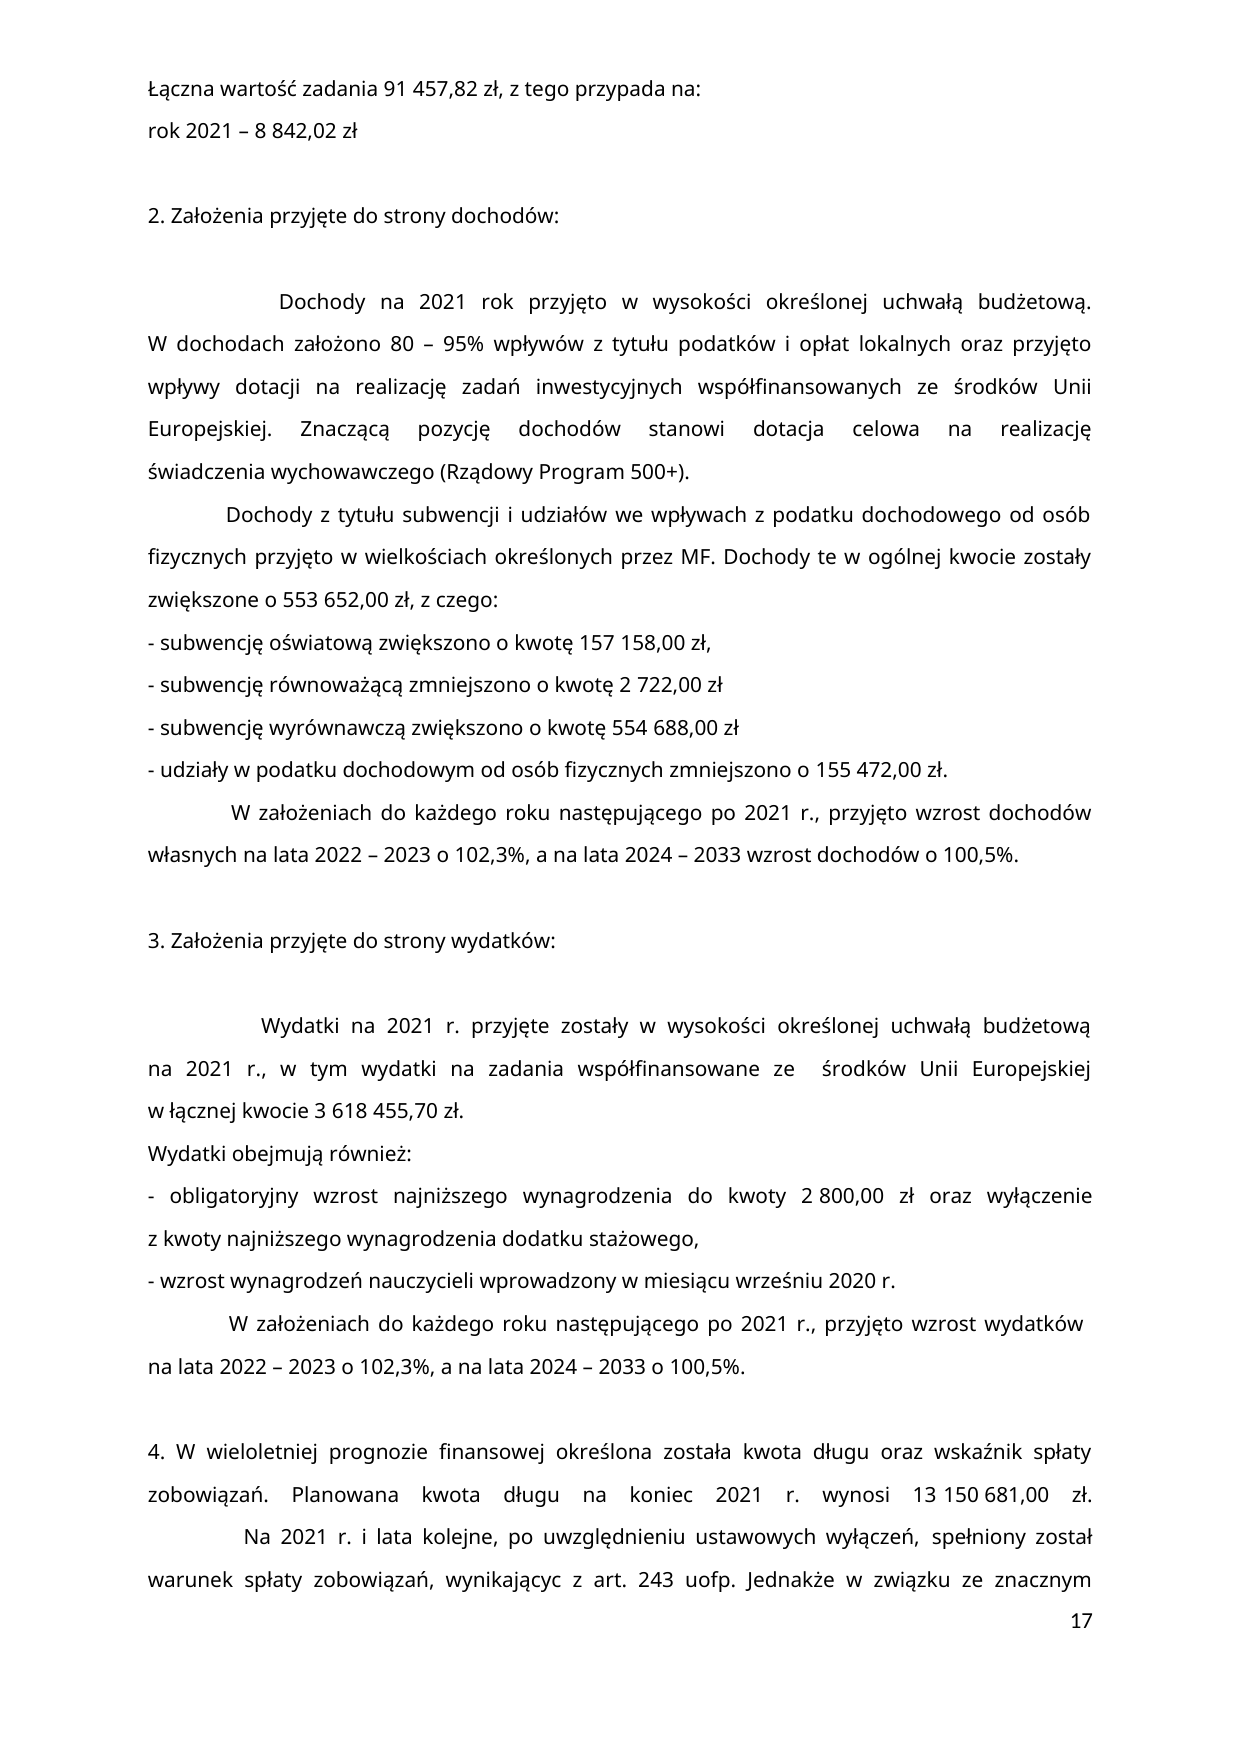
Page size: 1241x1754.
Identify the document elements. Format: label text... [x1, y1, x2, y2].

text W założeniach do każdego roku następującego po 2021 r., przyjęto wzrost dochodów własnych na lata 2022 – 2023 o 102,3%, a na lata 2024 – 2033 wzrost dochodów o 100,5%. [148, 798, 1093, 869]
text Wydatki obejmują również: [148, 1139, 1093, 1167]
text - subwencję równoważącą zmniejszono o kwotę 2 722,00 zł [148, 670, 1093, 699]
text Dochody z tytułu subwencji i udziałów we wpływach z podatku dochodowego od osób fizycznych przyjęto w wielkościach określonych przez MF. Dochody te w ogólnej kwocie zostały zwiększone o 553 652,00 zł, z czego: [148, 500, 1093, 613]
text Dochody na 2021 rok przyjęto w wysokości określonej uchwałą budżetową. W dochodach założono 80 – 95% wpływów z tytułu podatków i opłat lokalnych oraz przyjęto wpływy dotacji na realizację zadań inwestycyjnych współfinansowanych ze środków Unii Europejskiej. Znaczącą pozycję dochodów stanowi dotacja celowa na realizację świadczenia wychowawczego (Rządowy Program 500+). [148, 287, 1093, 486]
text - subwencję wyrównawczą zwiększono o kwotę 554 688,00 zł [148, 713, 1093, 741]
text - wzrost wynagrodzeń nauczycieli wprowadzony w miesiącu wrześniu 2020 r. [148, 1267, 1093, 1295]
text - subwencję oświatową zwiększono o kwotę 157 158,00 zł, [148, 628, 1093, 656]
text W założeniach do każdego roku następującego po 2021 r., przyjęto wzrost wydatków na lata 2022 – 2023 o 102,3%, a na lata 2024 – 2033 o 100,5%. [148, 1309, 1093, 1380]
text 2. Założenia przyjęte do strony dochodów: [148, 202, 1093, 230]
text Wydatki na 2021 r. przyjęte zostały w wysokości określonej uchwałą budżetową na 2021 r., w tym wydatki na zadania współfinansowane ze środków Unii Europejskiej w łącznej kwocie 3 618 455,70 zł. [148, 1011, 1093, 1125]
text rok 2021 – 8 842,02 zł [148, 116, 1093, 145]
text Łączna wartość zadania 91 457,82 zł, z tego przypada na: [148, 74, 1093, 102]
text 3. Założenia przyjęte do strony wydatków: [148, 926, 1093, 954]
text - udziały w podatku dochodowym od osób fizycznych zmniejszono o 155 472,00 zł. [148, 755, 1093, 784]
text - obligatoryjny wzrost najniższego wynagrodzenia do kwoty 2 800,00 zł oraz wyłączenie z kwoty najniższego wynagrodzenia dodatku stażowego, [148, 1181, 1093, 1252]
text 4. W wieloletniej prognozie finansowej określona została kwota długu oraz wskaźnik spłaty zobowiązań. Planowana kwota długu na koniec 2021 r. wynosi 13 150 681,00 zł. Na 2021 r. i lata kolejne, po uwzględnieniu ustawowych wyłączeń, spełniony został warunek spłaty zobowiązań, wynikającyc z art. 243 uofp. Jednakże w związku ze znacznym [148, 1437, 1093, 1593]
